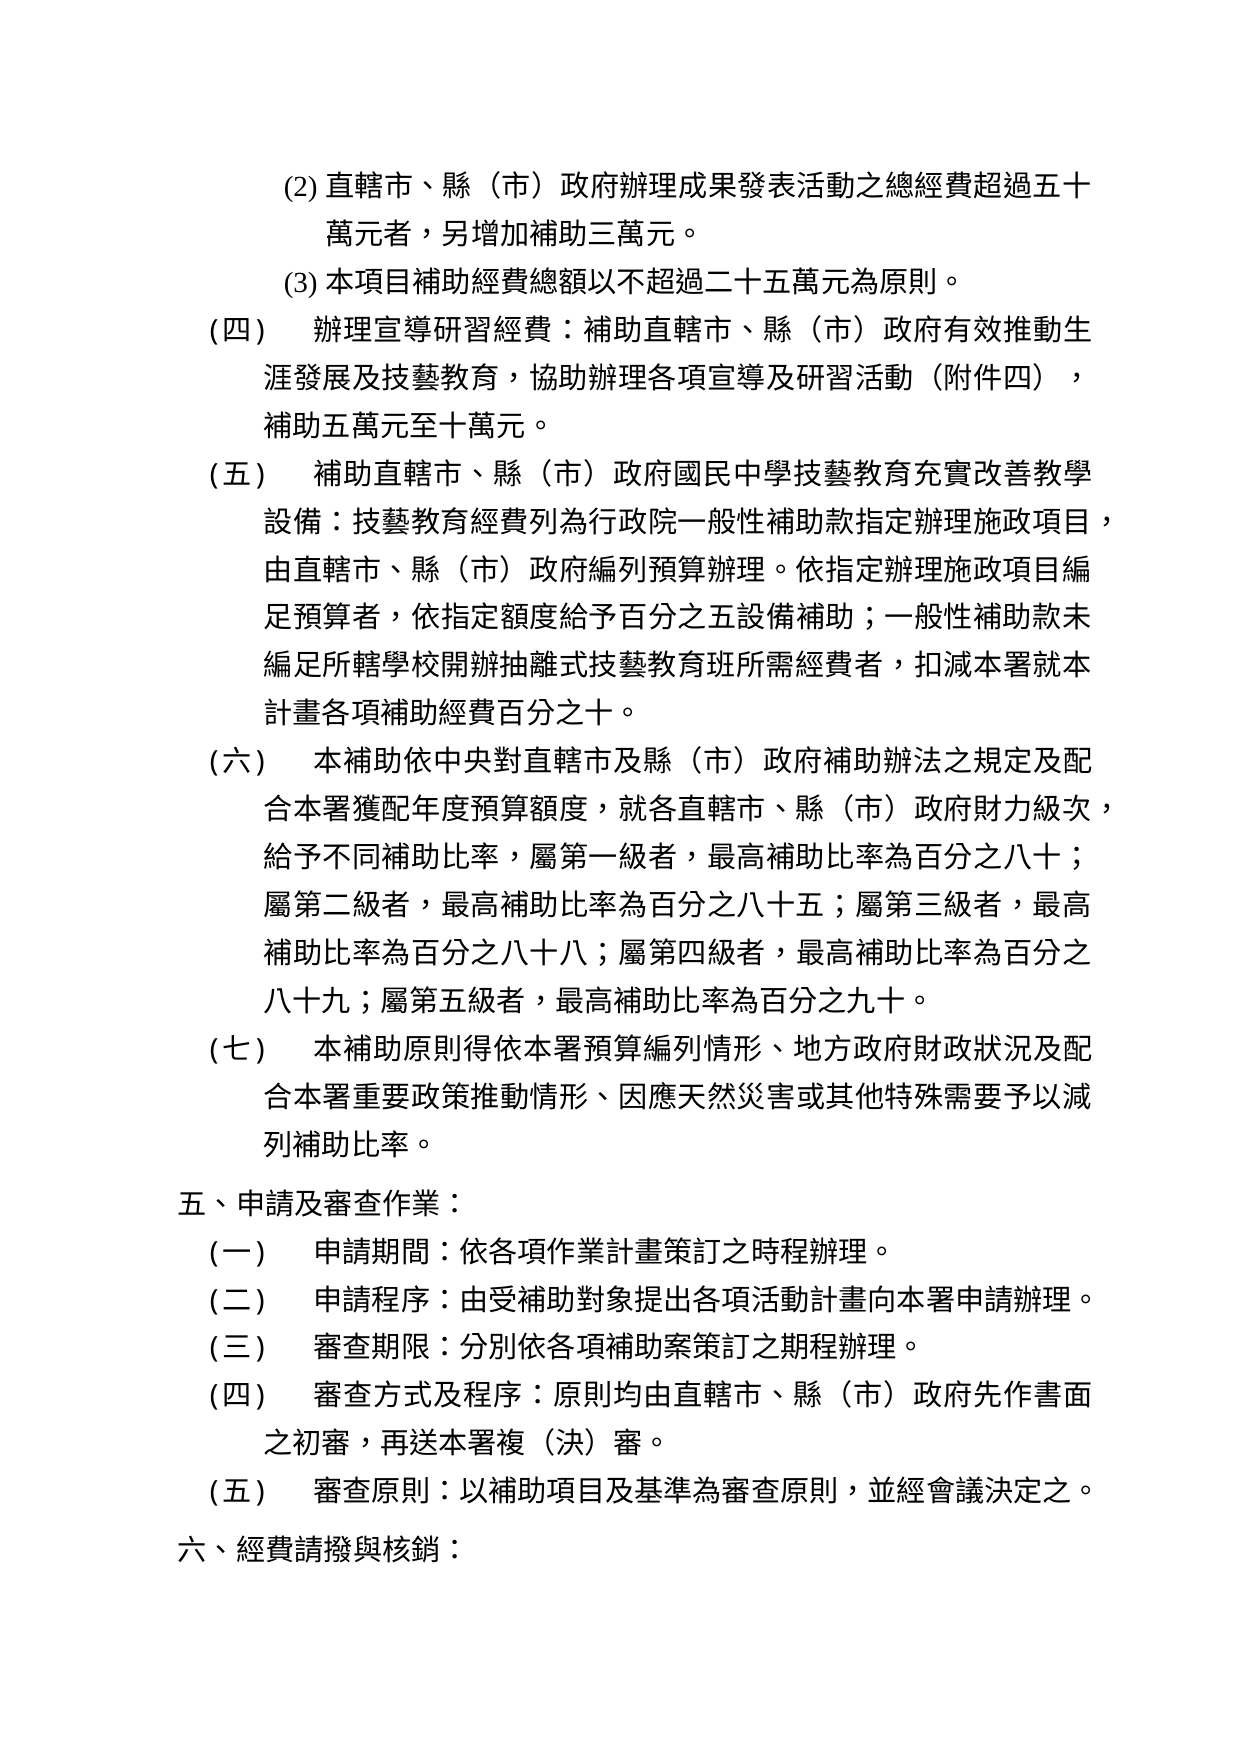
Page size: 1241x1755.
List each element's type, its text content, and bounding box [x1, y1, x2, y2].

list 審查原則：以補助項目及基準為審查原則，並經會議決定之。 [205, 1463, 1093, 1511]
list 直轄市、縣（市）政府辦理成果發表活動之總經費超過五十萬元者，另增加補助三萬元。 [283, 158, 1093, 254]
list 本項目補助經費總額以不超過二十五萬元為原則。 [283, 254, 1093, 302]
list 申請程序：由受補助對象提出各項活動計畫向本署申請辦理。 [205, 1272, 1093, 1319]
list 經費請撥與核銷： [177, 1522, 1093, 1570]
list 本補助原則得依本署預算編列情形、地方政府財政狀況及配合本署重要政策推動情形、因應天然災害或其他特殊需要予以減列補助比率。 [205, 1021, 1093, 1164]
list 辦理宣導研習經費：補助直轄市、縣（市）政府有效推動生涯發展及技藝教育，協助辦理各項宣導及研習活動（附件四），補助五萬元至十萬元。 [205, 302, 1093, 446]
list 補助直轄市、縣（市）政府國民中學技藝教育充實改善教學設備：技藝教育經費列為行政院一般性補助款指定辦理施政項目，由直轄市、縣（市）政府編列預算辦理。依指定辦理施政項目編足預算者，依指定額度給予百分之五設備補助；一般性補助款未編足所轄學校開辦抽離式技藝教育班所需經費者，扣減本署就本計畫各項補助經費百分之十。 [205, 446, 1093, 733]
list 本補助依中央對直轄市及縣（市）政府補助辦法之規定及配合本署獲配年度預算額度，就各直轄市、縣（市）政府財力級次，給予不同補助比率，屬第一級者，最高補助比率為百分之八十；屬第二級者，最高補助比率為百分之八十五；屬第三級者，最高補助比率為百分之八十八；屬第四級者，最高補助比率為百分之八十九；屬第五級者，最高補助比率為百分之九十。 [205, 733, 1093, 1021]
list 申請及審查作業： [177, 1176, 1093, 1224]
list 申請期間：依各項作業計畫策訂之時程辦理。 [205, 1224, 1093, 1272]
list 審查方式及程序：原則均由直轄市、縣（市）政府先作書面之初審，再送本署複（決）審。 [205, 1367, 1093, 1463]
list 審查期限：分別依各項補助案策訂之期程辦理。 [205, 1319, 1093, 1367]
